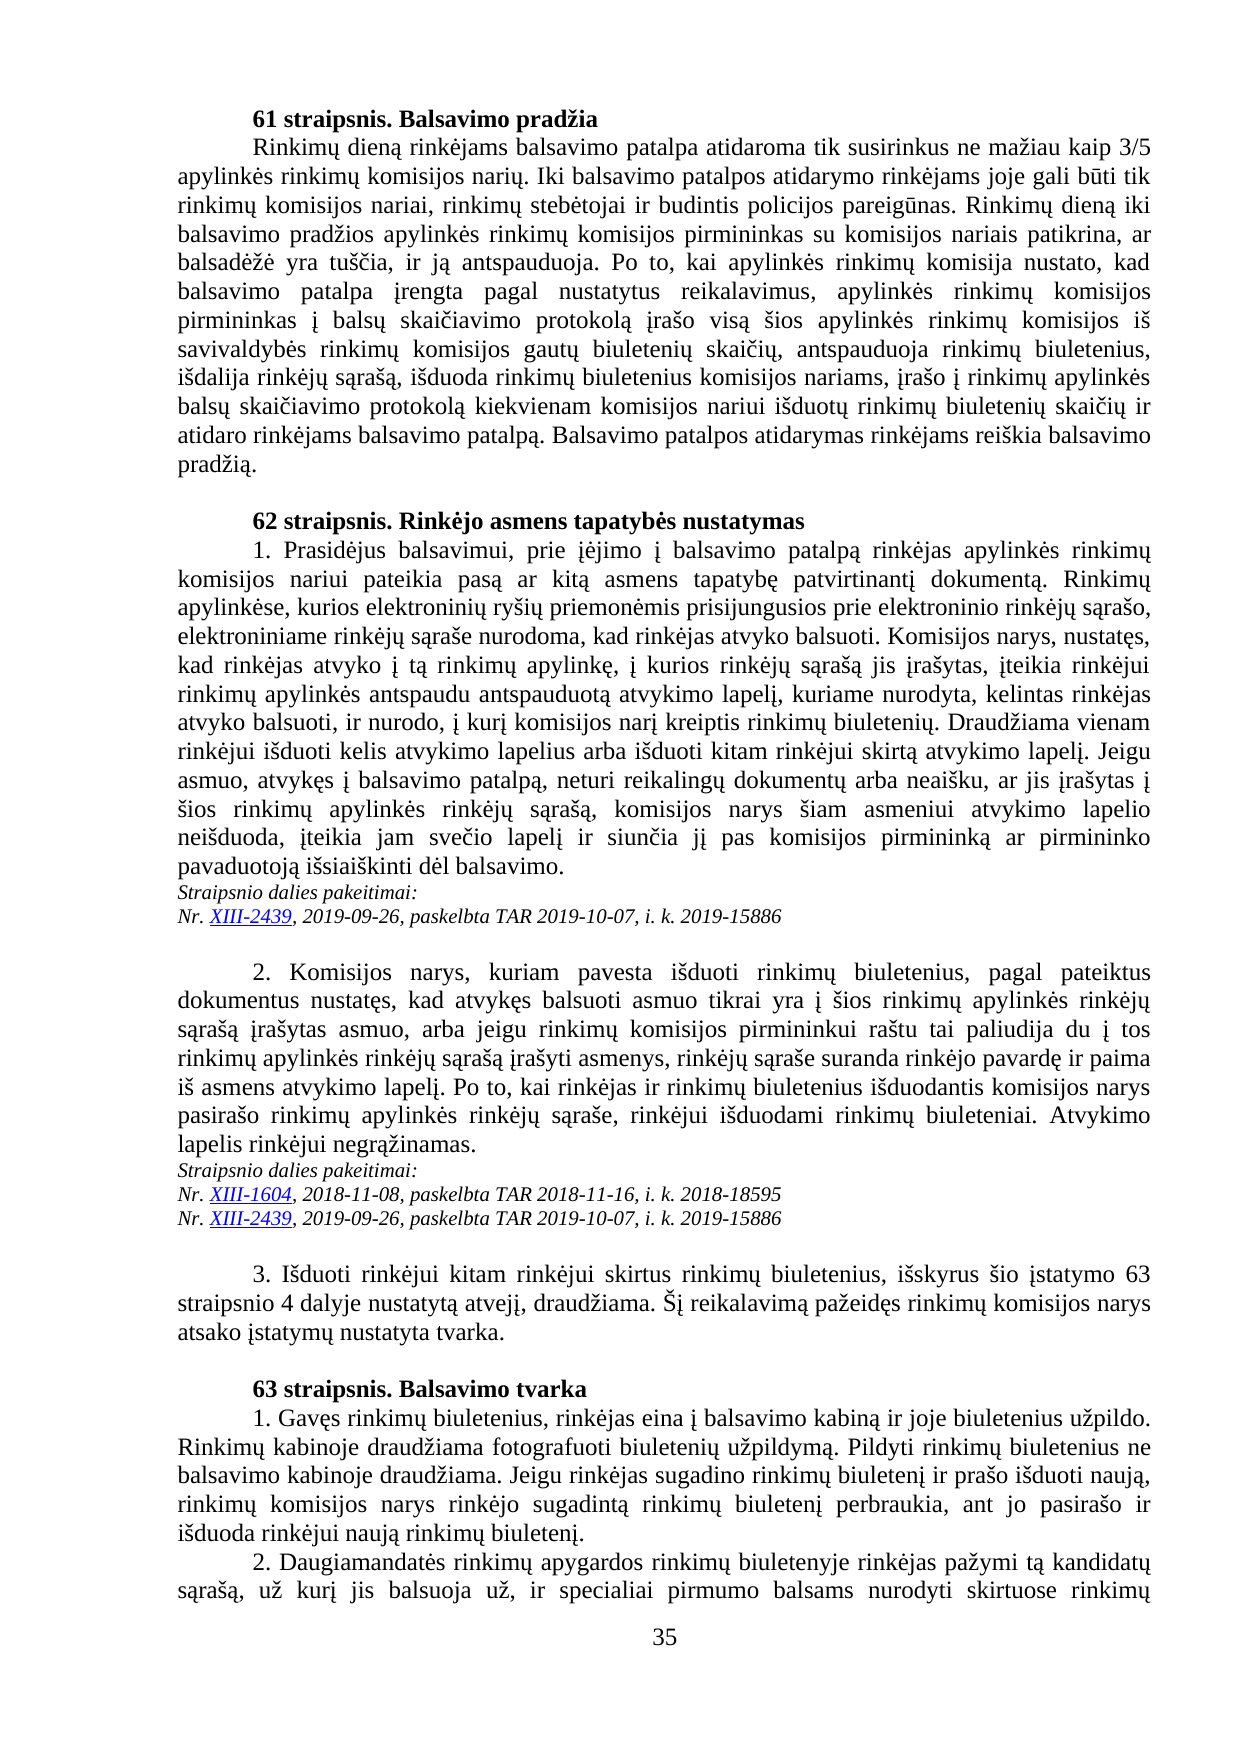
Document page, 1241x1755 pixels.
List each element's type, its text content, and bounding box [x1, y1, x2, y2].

text 3. Išduoti rinkėjui kitam rinkėjui skirtus rinkimų biuletenius, išskyrus šio įstatymo 63 straipsnio 4 dalyje nustatytą atvejį, draudžiama. Šį reikalavimą pažeidęs rinkimų komisijos narys atsako įstatymų nustatyta tvarka. [177, 1259, 1152, 1345]
text 2. Komisijos narys, kuriam pavesta išduoti rinkimų biuletenius, pagal pateiktus dokumentus nustatęs, kad atvykęs balsuoti asmuo tikrai yra į šios rinkimų apylinkės rinkėjų sąrašą įrašytas asmuo, arba jeigu rinkimų komisijos pirmininkui raštu tai paliudija du į tos rinkimų apylinkės rinkėjų sąrašą įrašyti asmenys, rinkėjų sąraše suranda rinkėjo pavardę ir paima iš asmens atvykimo lapelį. Po to, kai rinkėjas ir rinkimų biuletenius išduodantis komisijos narys pasirašo rinkimų apylinkės rinkėjų sąraše, rinkėjui išduodami rinkimų biuleteniai. Atvykimo lapelis rinkėjui negrąžinamas. [177, 957, 1152, 1158]
text Rinkimų dieną rinkėjams balsavimo patalpa atidaroma tik susirinkus ne mažiau kaip 3/5 apylinkės rinkimų komisijos narių. Iki balsavimo patalpos atidarymo rinkėjams joje gali būti tik rinkimų komisijos nariai, rinkimų stebėtojai ir budintis policijos pareigūnas. Rinkimų dieną iki balsavimo pradžios apylinkės rinkimų komisijos pirmininkas su komisijos nariais patikrina, ar balsadėžė yra tuščia, ir ją antspauduoja. Po to, kai apylinkės rinkimų komisija nustato, kad balsavimo patalpa įrengta pagal nustatytus reikalavimus, apylinkės rinkimų komisijos pirmininkas į balsų skaičiavimo protokolą įrašo visą šios apylinkės rinkimų komisijos iš savivaldybės rinkimų komisijos gautų biuletenių skaičių, antspauduoja rinkimų biuletenius, išdalija rinkėjų sąrašą, išduoda rinkimų biuletenius komisijos nariams, įrašo į rinkimų apylinkės balsų skaičiavimo protokolą kiekvienam komisijos nariui išduotų rinkimų biuletenių skaičių ir atidaro rinkėjams balsavimo patalpą. Balsavimo patalpos atidarymas rinkėjams reiškia balsavimo pradžią. [177, 132, 1152, 477]
text 1. Gavęs rinkimų biuletenius, rinkėjas eina į balsavimo kabiną ir joje biuletenius užpildo. Rinkimų kabinoje draudžiama fotografuoti biuletenių užpildymą. Pildyti rinkimų biuletenius ne balsavimo kabinoje draudžiama. Jeigu rinkėjas sugadino rinkimų biuletenį ir prašo išduoti naują, rinkimų komisijos narys rinkėjo sugadintą rinkimų biuletenį perbraukia, ant jo pasirašo ir išduoda rinkėjui naują rinkimų biuletenį. [177, 1403, 1152, 1547]
text 2. Daugiamandatės rinkimų apygardos rinkimų biuletenyje rinkėjas pažymi tą kandidatų sąrašą, už kurį jis balsuoja už, ir specialiai pirmumo balsams nurodyti skirtuose rinkimų [177, 1547, 1152, 1604]
text Straipsnio dalies pakeitimai: [177, 1158, 1152, 1182]
text Straipsnio dalies pakeitimai: [177, 880, 1152, 904]
text 61 straipsnis. Balsavimo pradžia [177, 104, 1152, 132]
text Nr. XIII-2439, 2019-09-26, paskelbta TAR 2019-10-07, i. k. 2019-15886 [177, 1206, 1152, 1230]
text 1. Prasidėjus balsavimui, prie įėjimo į balsavimo patalpą rinkėjas apylinkės rinkimų komisijos nariui pateikia pasą ar kitą asmens tapatybę patvirtinantį dokumentą. Rinkimų apylinkėse, kurios elektroninių ryšių priemonėmis prisijungusios prie elektroninio rinkėjų sąrašo, elektroniniame rinkėjų sąraše nurodoma, kad rinkėjas atvyko balsuoti. Komisijos narys, nustatęs, kad rinkėjas atvyko į tą rinkimų apylinkę, į kurios rinkėjų sąrašą jis įrašytas, įteikia rinkėjui rinkimų apylinkės antspaudu antspauduotą atvykimo lapelį, kuriame nurodyta, kelintas rinkėjas atvyko balsuoti, ir nurodo, į kurį komisijos narį kreiptis rinkimų biuletenių. Draudžiama vienam rinkėjui išduoti kelis atvykimo lapelius arba išduoti kitam rinkėjui skirtą atvykimo lapelį. Jeigu asmuo, atvykęs į balsavimo patalpą, neturi reikalingų dokumentų arba neaišku, ar jis įrašytas į šios rinkimų apylinkės rinkėjų sąrašą, komisijos narys šiam asmeniui atvykimo lapelio neišduoda, įteikia jam svečio lapelį ir siunčia jį pas komisijos pirmininką ar pirmininko pavaduotoją išsiaiškinti dėl balsavimo. [177, 535, 1152, 880]
text Nr. XIII-1604, 2018-11-08, paskelbta TAR 2018-11-16, i. k. 2018-18595 [177, 1182, 1152, 1206]
text 63 straipsnis. Balsavimo tvarka [177, 1374, 1152, 1403]
text 62 straipsnis. Rinkėjo asmens tapatybės nustatymas [177, 506, 1152, 535]
text Nr. XIII-2439, 2019-09-26, paskelbta TAR 2019-10-07, i. k. 2019-15886 [177, 904, 1152, 928]
